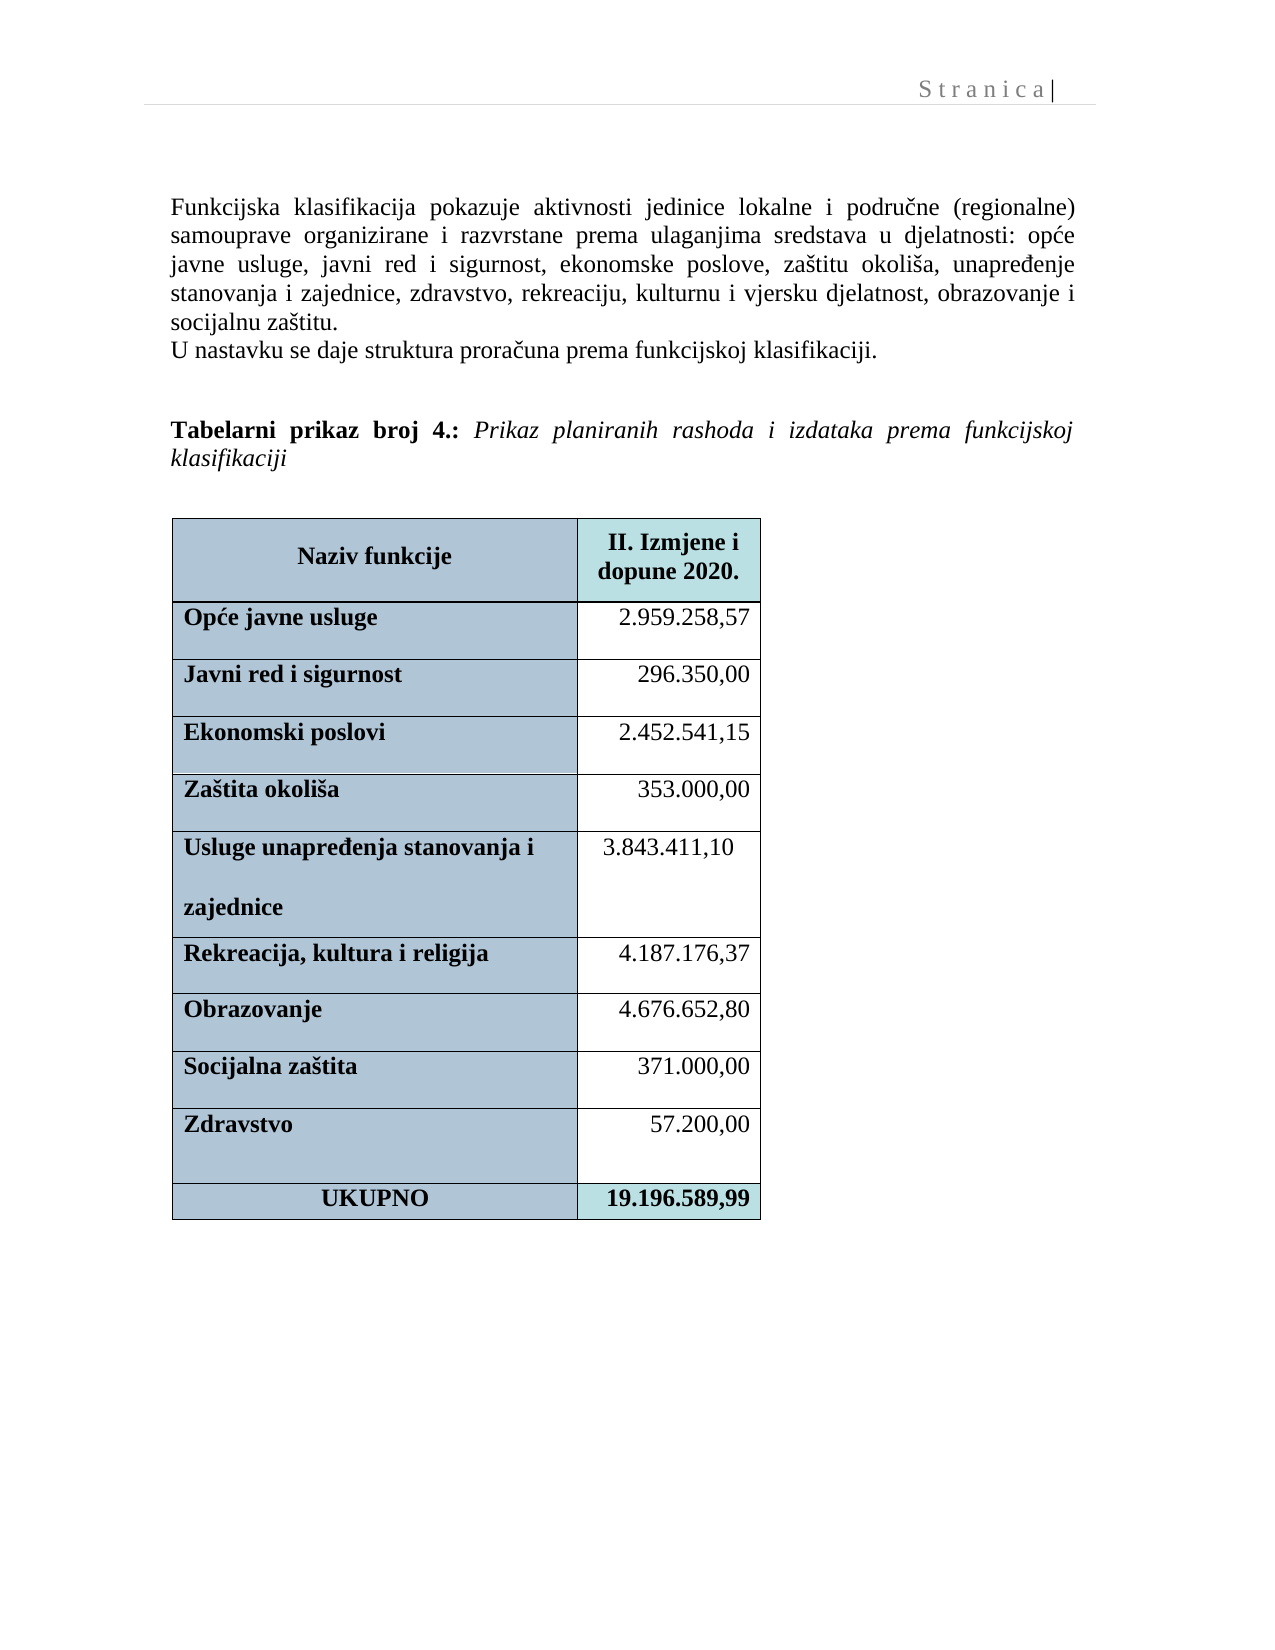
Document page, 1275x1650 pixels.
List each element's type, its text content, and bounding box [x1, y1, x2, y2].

text Tabelarni prikaz broj 4.: Prikaz planiranih rashoda i izdataka prema funkcijskoj klasifikaciji [170, 415, 1076, 472]
table_cell Opće javne usluge [173, 603, 577, 659]
table_cell Ekonomski poslovi [173, 717, 577, 773]
table_cell Obrazovanje [173, 994, 577, 1051]
table_cell Javni red i sigurnost [173, 660, 577, 716]
table_cell 3.843.411,10 [578, 832, 760, 937]
table_cell 2.959.258,57 [578, 603, 760, 659]
table_cell 353.000,00 [578, 775, 760, 831]
table_cell Zdravstvo [173, 1109, 577, 1183]
table_cell 19.196.589,99 [578, 1184, 760, 1219]
table_cell 4.676.652,80 [578, 994, 760, 1051]
table_cell 57.200,00 [578, 1109, 760, 1183]
table_cell Socijalna zaštita [173, 1052, 577, 1108]
table_cell 371.000,00 [578, 1052, 760, 1108]
table_header II. Izmjene i dopune 2020. [578, 519, 760, 601]
table_cell 2.452.541,15 [578, 717, 760, 773]
table_cell UKUPNO [173, 1184, 577, 1219]
text U nastavku se daje struktura proračuna prema funkcijskoj klasifikaciji. [170, 336, 1127, 364]
text Funkcijska klasifikacija pokazuje aktivnosti jedinice lokalne i područne (regionalne) samouprave organizirane i razvrstane prema ulaganjima sredstava u djelatnosti: opće javne usluge, javni red i sigurnost, ekonomske poslove, zaštitu okoliša, unapređenje stanovanja i zajednice, zdravstvo, rekreaciju, kulturnu i vjersku djelatnost, obrazovanje i socijalnu zaštitu. [170, 192, 1076, 336]
table_cell Zaštita okoliša [173, 775, 577, 831]
table_cell Rekreacija, kultura i religija [173, 938, 577, 993]
table_cell 296.350,00 [578, 660, 760, 716]
table_header Naziv funkcije [173, 519, 577, 601]
table_cell Usluge unapređenja stanovanja i zajednice [173, 832, 577, 937]
table_cell 4.187.176,37 [578, 938, 760, 993]
